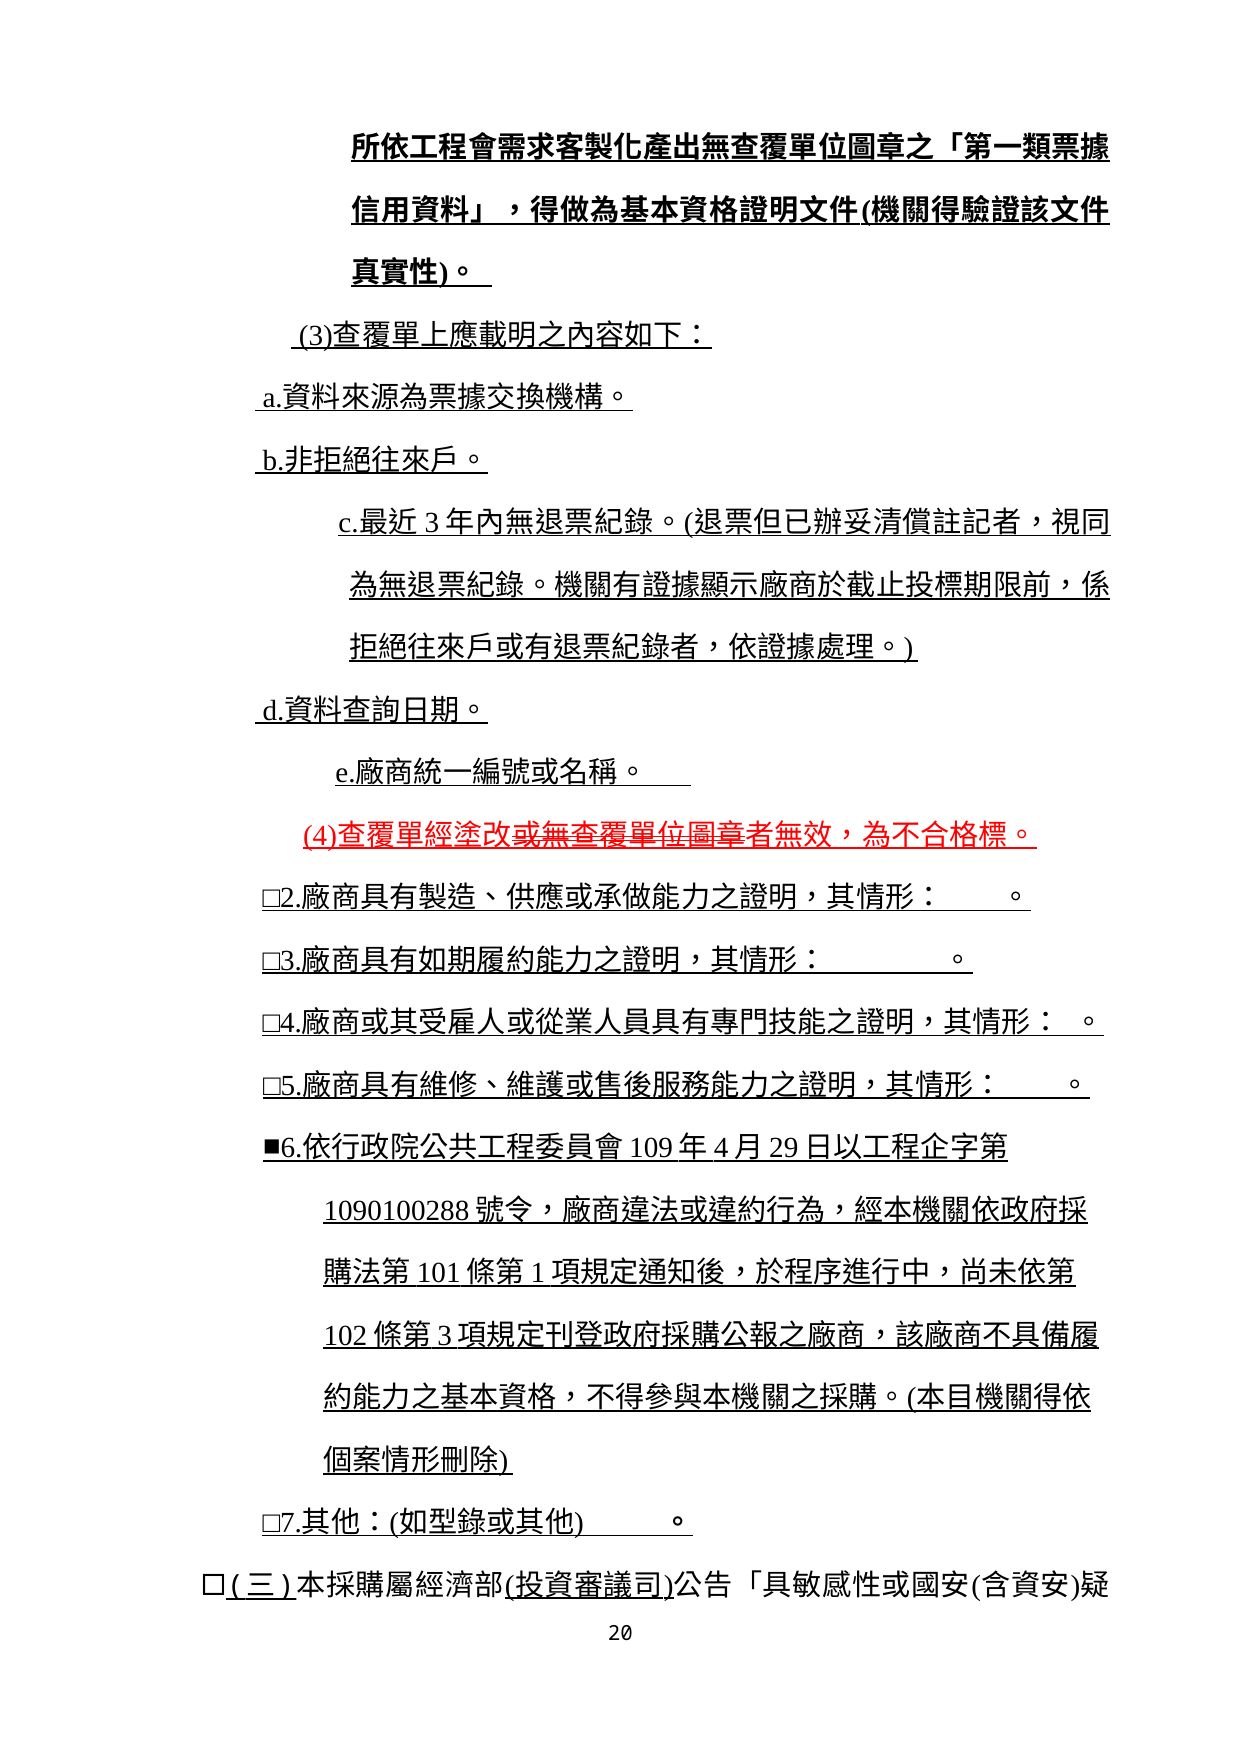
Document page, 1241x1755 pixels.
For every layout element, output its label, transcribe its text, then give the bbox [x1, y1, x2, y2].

text 為無退票紀錄。機關有證據顯示廠商於截止投標期限前，係拒絕往來戶或有退票紀錄者，依證據處理。) [338, 536, 1110, 666]
text ■6.依行政院公共工程委員會109年4月29日以工程企字第1090100288號令，廠商違法或違約行為，經本機關依政府採購法第101條第1項規定通知後，於程序進行中，尚未依第102條第3項規定刊登政府採購公報之廠商，該廠商不具備履約能力之基本資格，不得參與本機關之採購。(本目機關得依個案情形刪除) [263, 1103, 1110, 1478]
text a.資料來源為票據交換機構。 [189, 353, 1110, 416]
text 所依工程會需求客製化產出無查覆單位圖章之「第一類票據信用資料」，得做為基本資格證明文件(機關得驗證該文件真實性)。 [307, 103, 1110, 291]
text e.廠商統一編號或名稱。 [189, 728, 1110, 791]
text (4)查覆單經塗改或無查覆單位圖章者無效，為不合格標。 [303, 791, 1110, 853]
text □5.廠商具有維修、維護或售後服務能力之證明，其情形：____。 [189, 1041, 1110, 1103]
text c.最近3年內無退票紀錄。(退票但已辦妥清償註記者，視同 [338, 478, 1110, 535]
text d.資料查詢日期。 [189, 666, 1110, 728]
text (三)本採購屬經濟部(投資審議司)公告「具敏感性或國安(含資安)疑 [200, 1541, 1110, 1603]
text b.非拒絕往來戶。 [189, 416, 1110, 478]
text □7.其他：(如型錄或其他) 。 [189, 1478, 1110, 1541]
text (3)查覆單上應載明之內容如下： [189, 291, 1110, 353]
text □2.廠商具有製造、供應或承做能力之證明，其情形： 。 [189, 853, 1110, 916]
text □3.廠商具有如期履約能力之證明，其情形：________。 [189, 916, 1110, 978]
text □4.廠商或其受雇人或從業人員具有專門技能之證明，其情形： 。 [189, 978, 1110, 1041]
